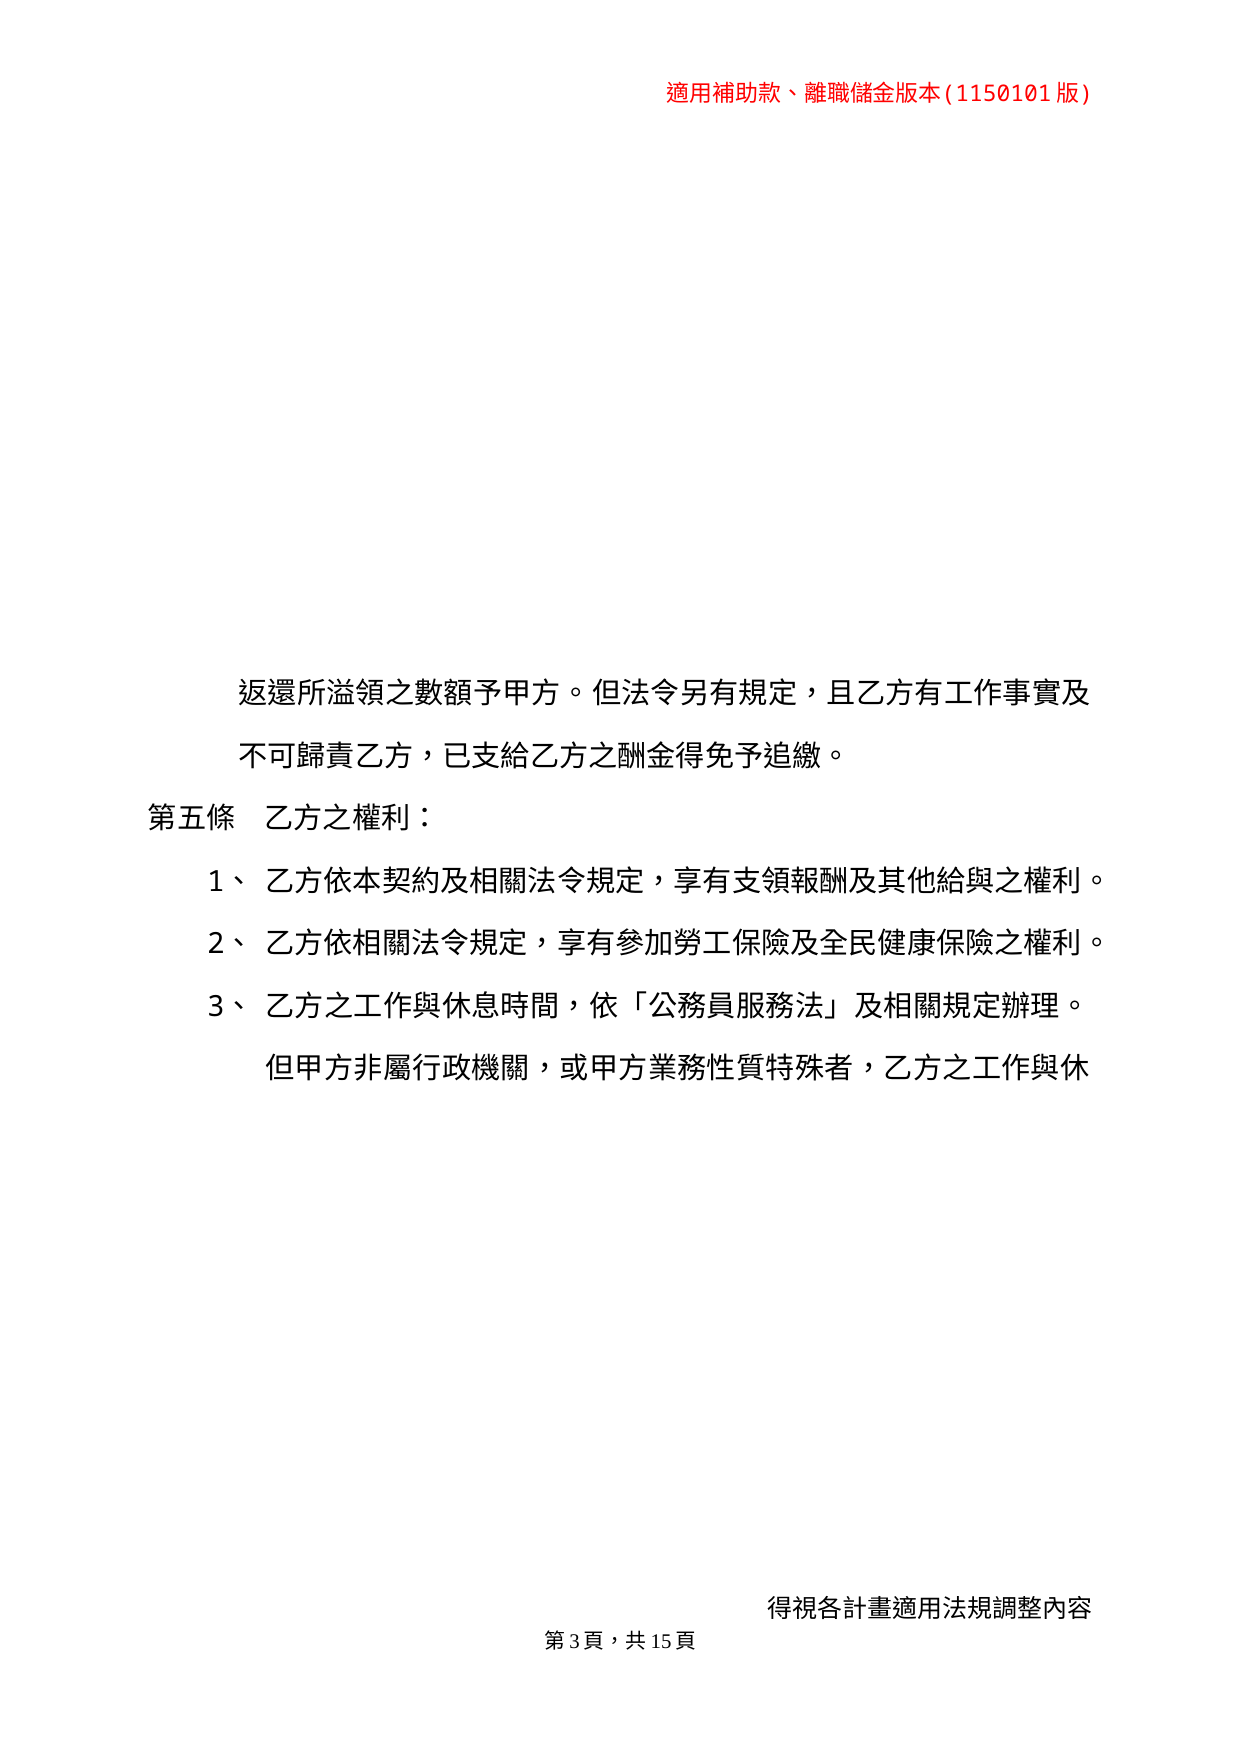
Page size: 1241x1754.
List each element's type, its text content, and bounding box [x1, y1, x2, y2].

text 返還所溢領之數額予甲方。但法令另有規定，且乙方有工作事實及不可歸責乙方，已支給乙方之酬金得免予追繳。 [148, 649, 1092, 774]
text 第五條 乙方之權利： [148, 774, 1092, 837]
list 乙方依本契約及相關法令規定，享有支領報酬及其他給與之權利。 [207, 837, 1092, 899]
list 乙方依相關法令規定，享有參加勞工保險及全民健康保險之權利。 [207, 899, 1092, 962]
list 乙方之工作與休息時間，依「公務員服務法」及相關規定辦理。但甲方非屬行政機關，或甲方業務性質特殊者，乙方之工作與休 [207, 962, 1092, 1087]
